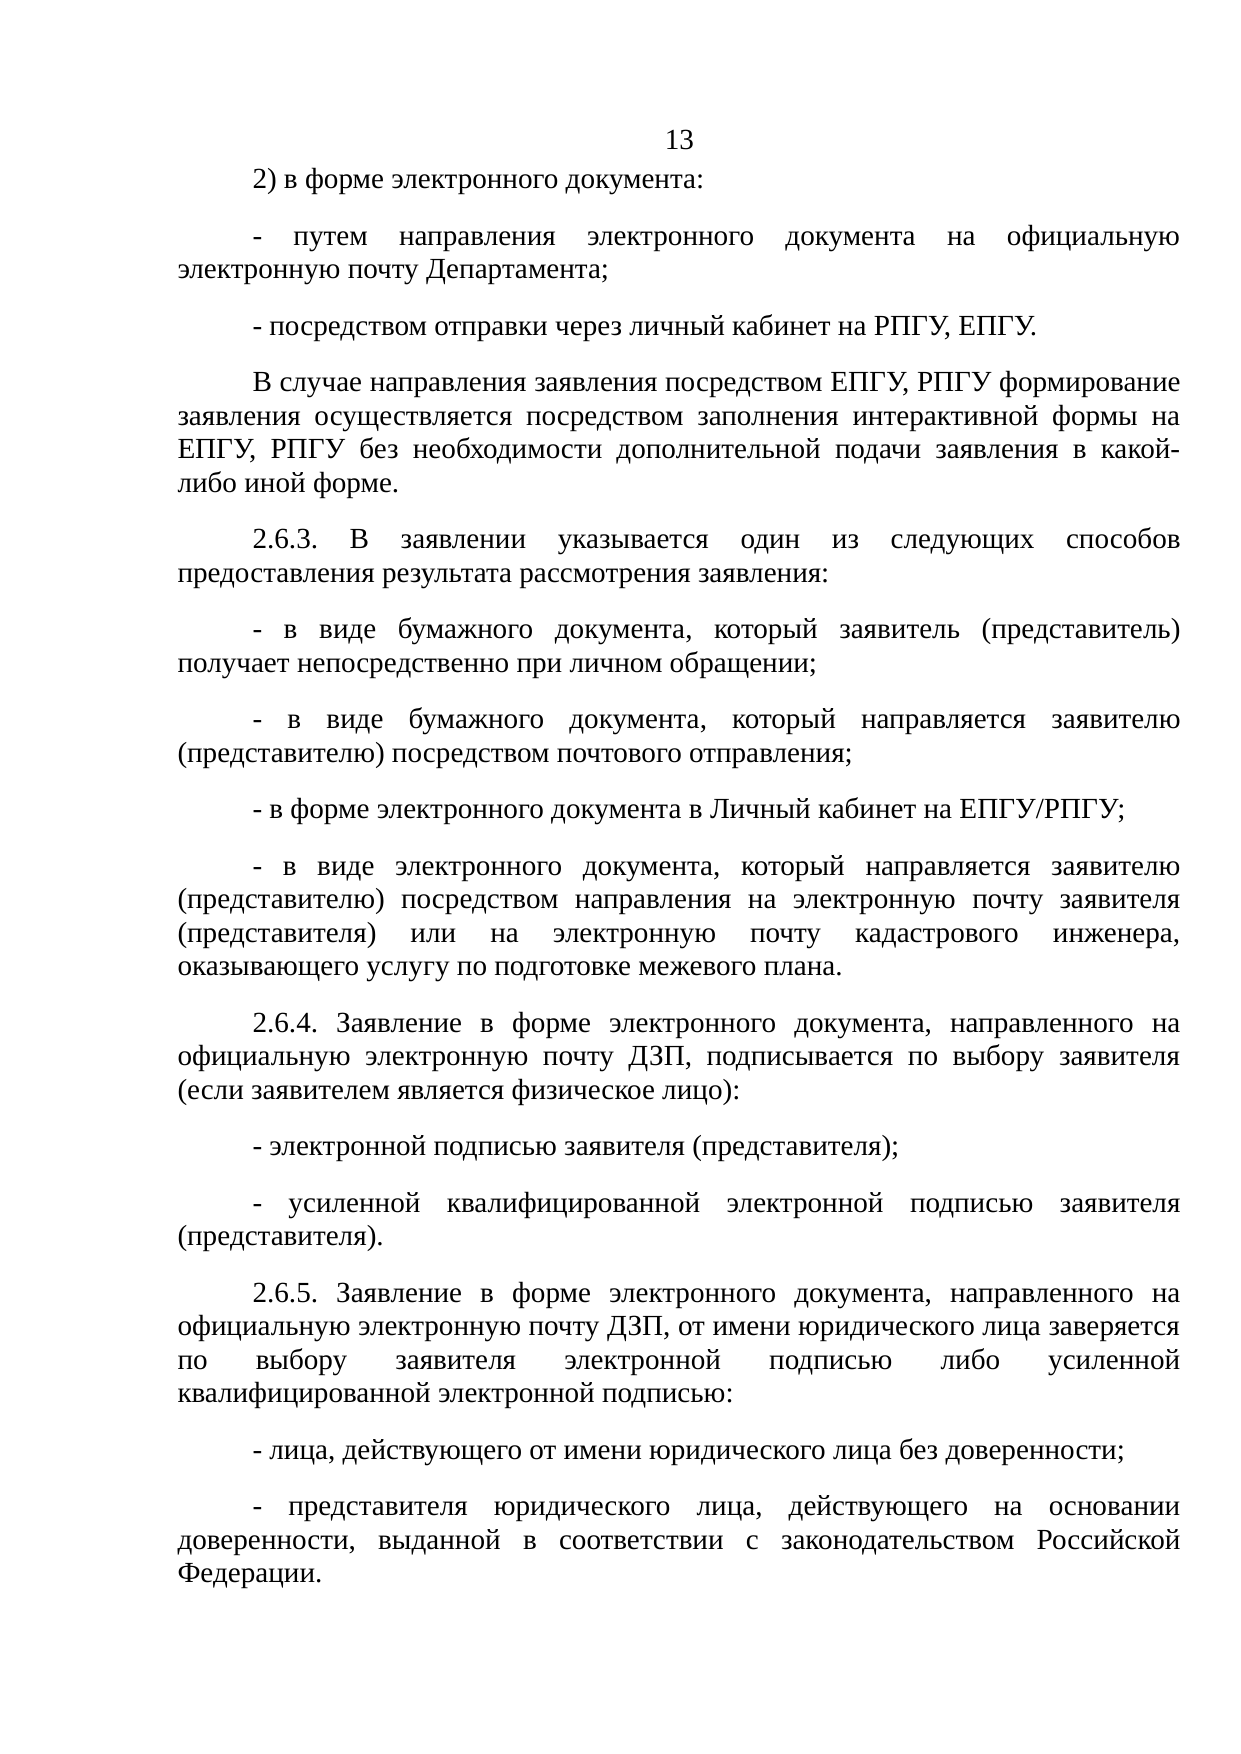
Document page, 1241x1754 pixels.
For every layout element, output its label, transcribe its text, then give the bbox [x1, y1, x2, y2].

text 2.6.4. Заявление в форме электронного документа, направленного на официальную электронную почту ДЗП, подписывается по выбору заявителя (если заявителем является физическое лицо): [177, 1005, 1181, 1106]
text - в виде бумажного документа, который направляется заявителю (представителю) посредством почтового отправления; [177, 701, 1181, 768]
text - путем направления электронного документа на официальную электронную почту Департамента; [177, 218, 1181, 285]
text - в форме электронного документа в Личный кабинет на ЕПГУ/РПГУ; [177, 791, 1181, 825]
text - в виде электронного документа, который направляется заявителю (представителю) посредством направления на электронную почту заявителя (представителя) или на электронную почту кадастрового инженера, оказывающего услугу по подготовке межевого плана. [177, 848, 1181, 982]
text - посредством отправки через личный кабинет на РПГУ, ЕПГУ. [177, 308, 1181, 341]
text 2) в форме электронного документа: [177, 161, 1181, 195]
text - электронной подписью заявителя (представителя); [177, 1128, 1181, 1162]
text - усиленной квалифицированной электронной подписью заявителя (представителя). [177, 1185, 1181, 1252]
text 2.6.5. Заявление в форме электронного документа, направленного на официальную электронную почту ДЗП, от имени юридического лица заверяется по выбору заявителя электронной подписью либо усиленной квалифицированной электронной подписью: [177, 1275, 1181, 1409]
text 2.6.3. В заявлении указывается один из следующих способов предоставления результата рассмотрения заявления: [177, 521, 1181, 588]
text - в виде бумажного документа, который заявитель (представитель) получает непосредственно при личном обращении; [177, 611, 1181, 678]
text - представителя юридического лица, действующего на основании доверенности, выданной в соответствии с законодательством Российской Федерации. [177, 1488, 1181, 1589]
text - лица, действующего от имени юридического лица без доверенности; [177, 1432, 1181, 1466]
text В случае направления заявления посредством ЕПГУ, РПГУ формирование заявления осуществляется посредством заполнения интерактивной формы на ЕПГУ, РПГУ без необходимости дополнительной подачи заявления в какой-либо иной форме. [177, 364, 1181, 498]
